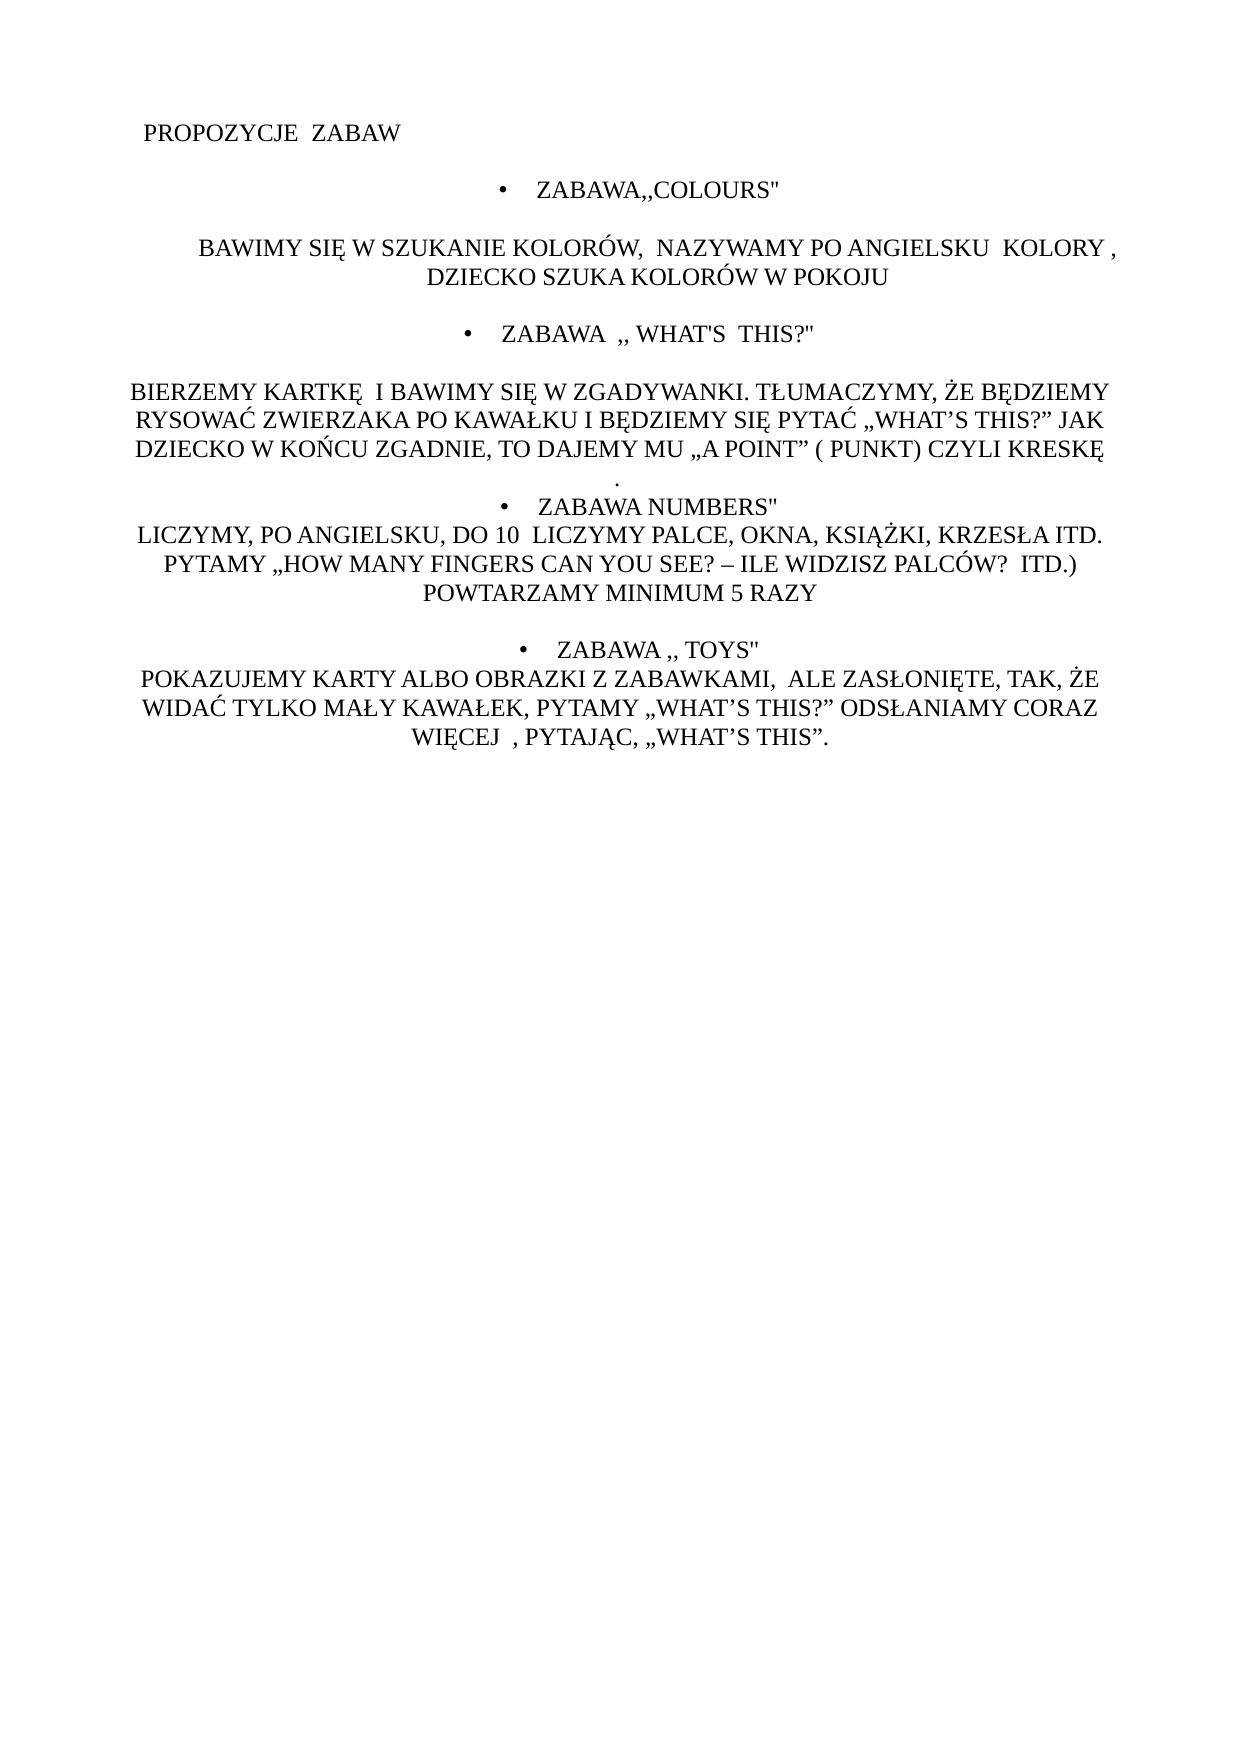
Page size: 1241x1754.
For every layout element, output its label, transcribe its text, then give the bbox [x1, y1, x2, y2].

list ZABAWA,,COLOURS'' [156, 176, 1122, 204]
text PROPOZYCJE ZABAW [118, 118, 1122, 147]
text POKAZUJEMY KARTY ALBO OBRAZKI Z ZABAWKAMI, ALE ZASŁONIĘTE, TAK, ŻE WIDAĆ TYLKO MAŁY KAWAŁEK, PYTAMY „WHAT’S THIS?” ODSŁANIAMY CORAZ WIĘCEJ , PYTAJĄC, „WHAT’S THIS”. [118, 664, 1122, 751]
text BIERZEMY KARTKĘ I BAWIMY SIĘ W ZGADYWANKI. TŁUMACZYMY, ŻE BĘDZIEMY RYSOWAĆ ZWIERZAKA PO KAWAŁKU I BĘDZIEMY SIĘ PYTAĆ „WHAT’S THIS?” JAK DZIECKO W KOŃCU ZGADNIE, TO DAJEMY MU „A POINT” ( PUNKT) CZYLI KRESKĘ [118, 377, 1122, 463]
list ZABAWA NUMBERS'' [156, 492, 1122, 521]
list BAWIMY SIĘ W SZUKANIE KOLORÓW, NAZYWAMY PO ANGIELSKU KOLORY , DZIECKO SZUKA KOLORÓW W POKOJU [156, 233, 1122, 291]
list ZABAWA ,, WHAT'S THIS?'' [156, 319, 1122, 348]
text . [118, 463, 1122, 492]
list ZABAWA ,, TOYS'' [156, 636, 1122, 664]
text LICZYMY, PO ANGIELSKU, DO 10 LICZYMY PALCE, OKNA, KSIĄŻKI, KRZESŁA ITD. [118, 521, 1122, 549]
text PYTAMY „HOW MANY FINGERS CAN YOU SEE? – ILE WIDZISZ PALCÓW? ITD.) POWTARZAMY MINIMUM 5 RAZY [118, 549, 1122, 607]
